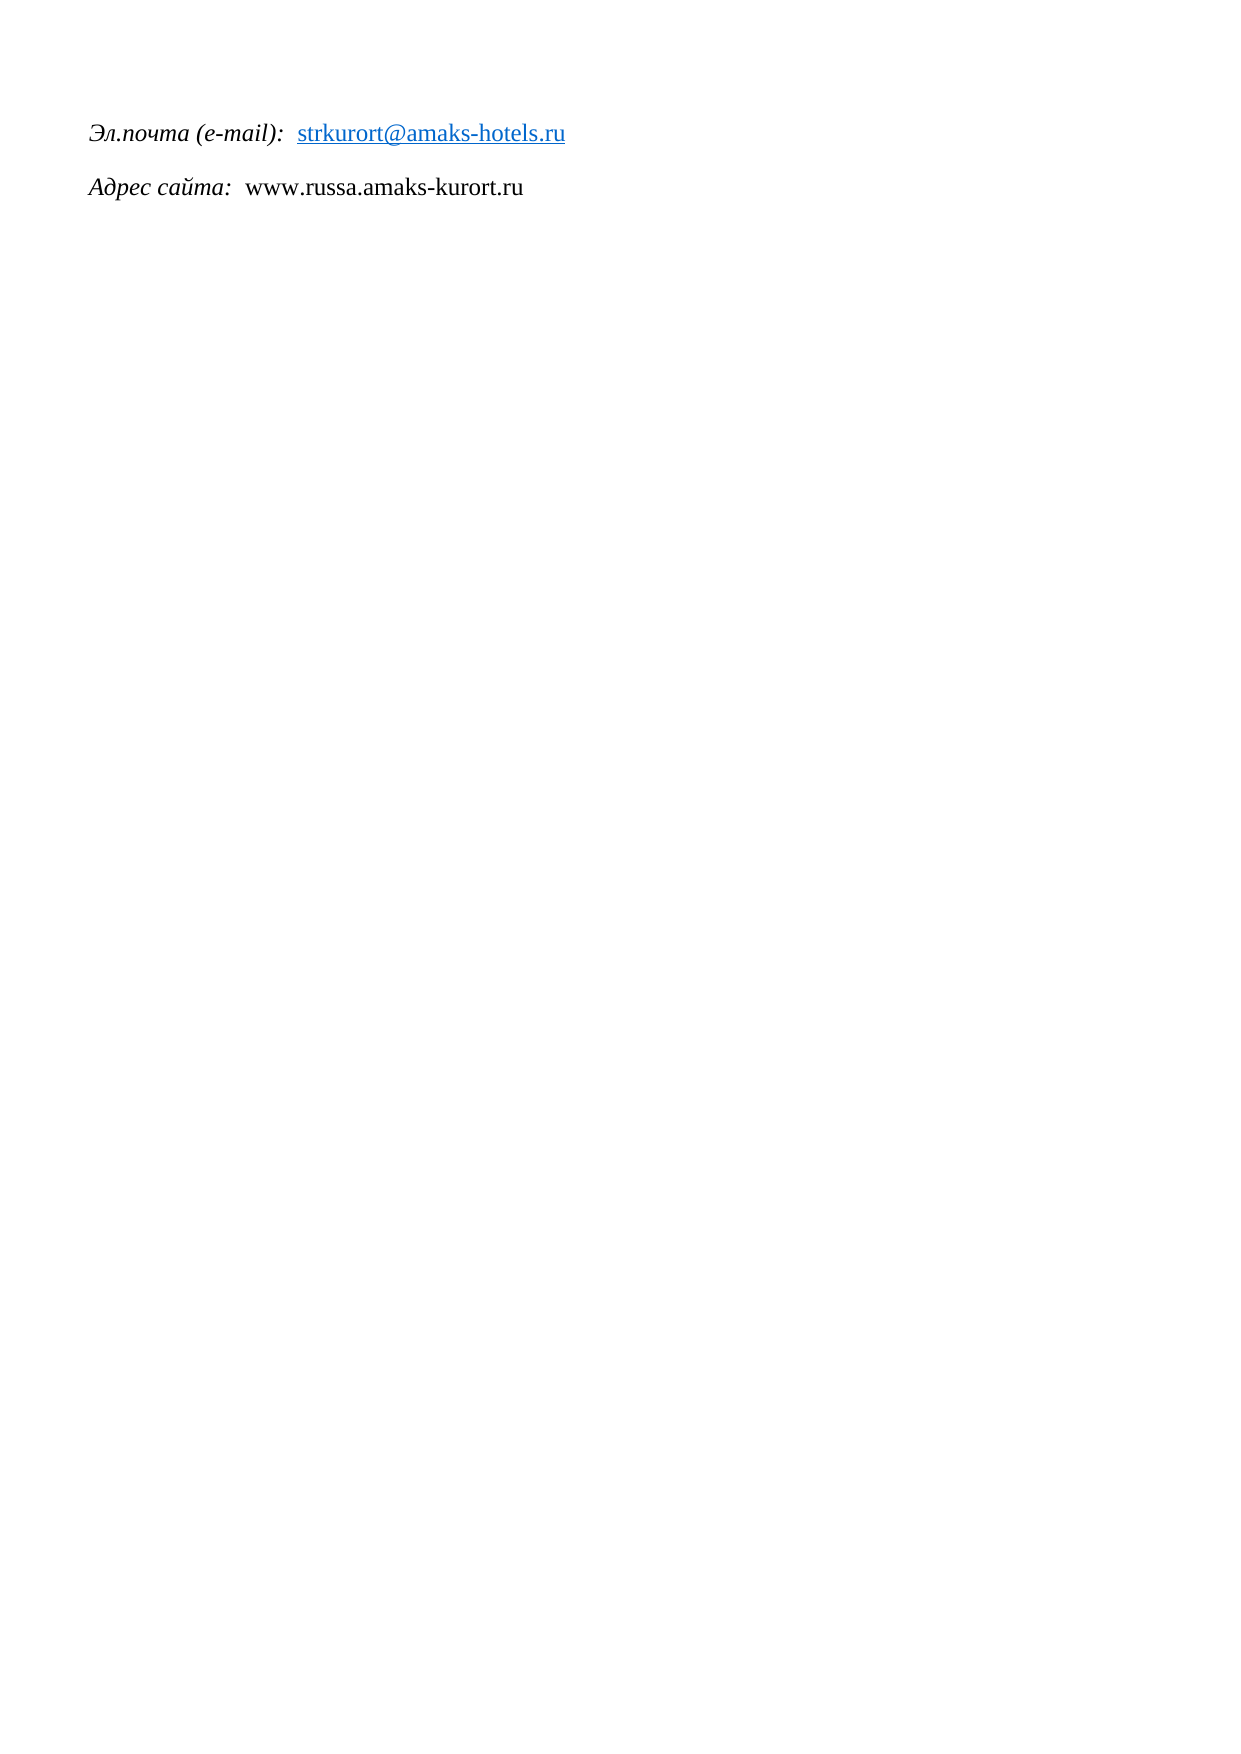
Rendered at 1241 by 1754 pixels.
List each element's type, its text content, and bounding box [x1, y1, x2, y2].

text Адрес сайта: www.russa.amaks-kurort.ru [88, 172, 1152, 201]
text Эл.почта (e-mail): strkurort@amaks-hotels.ru [88, 118, 1152, 147]
